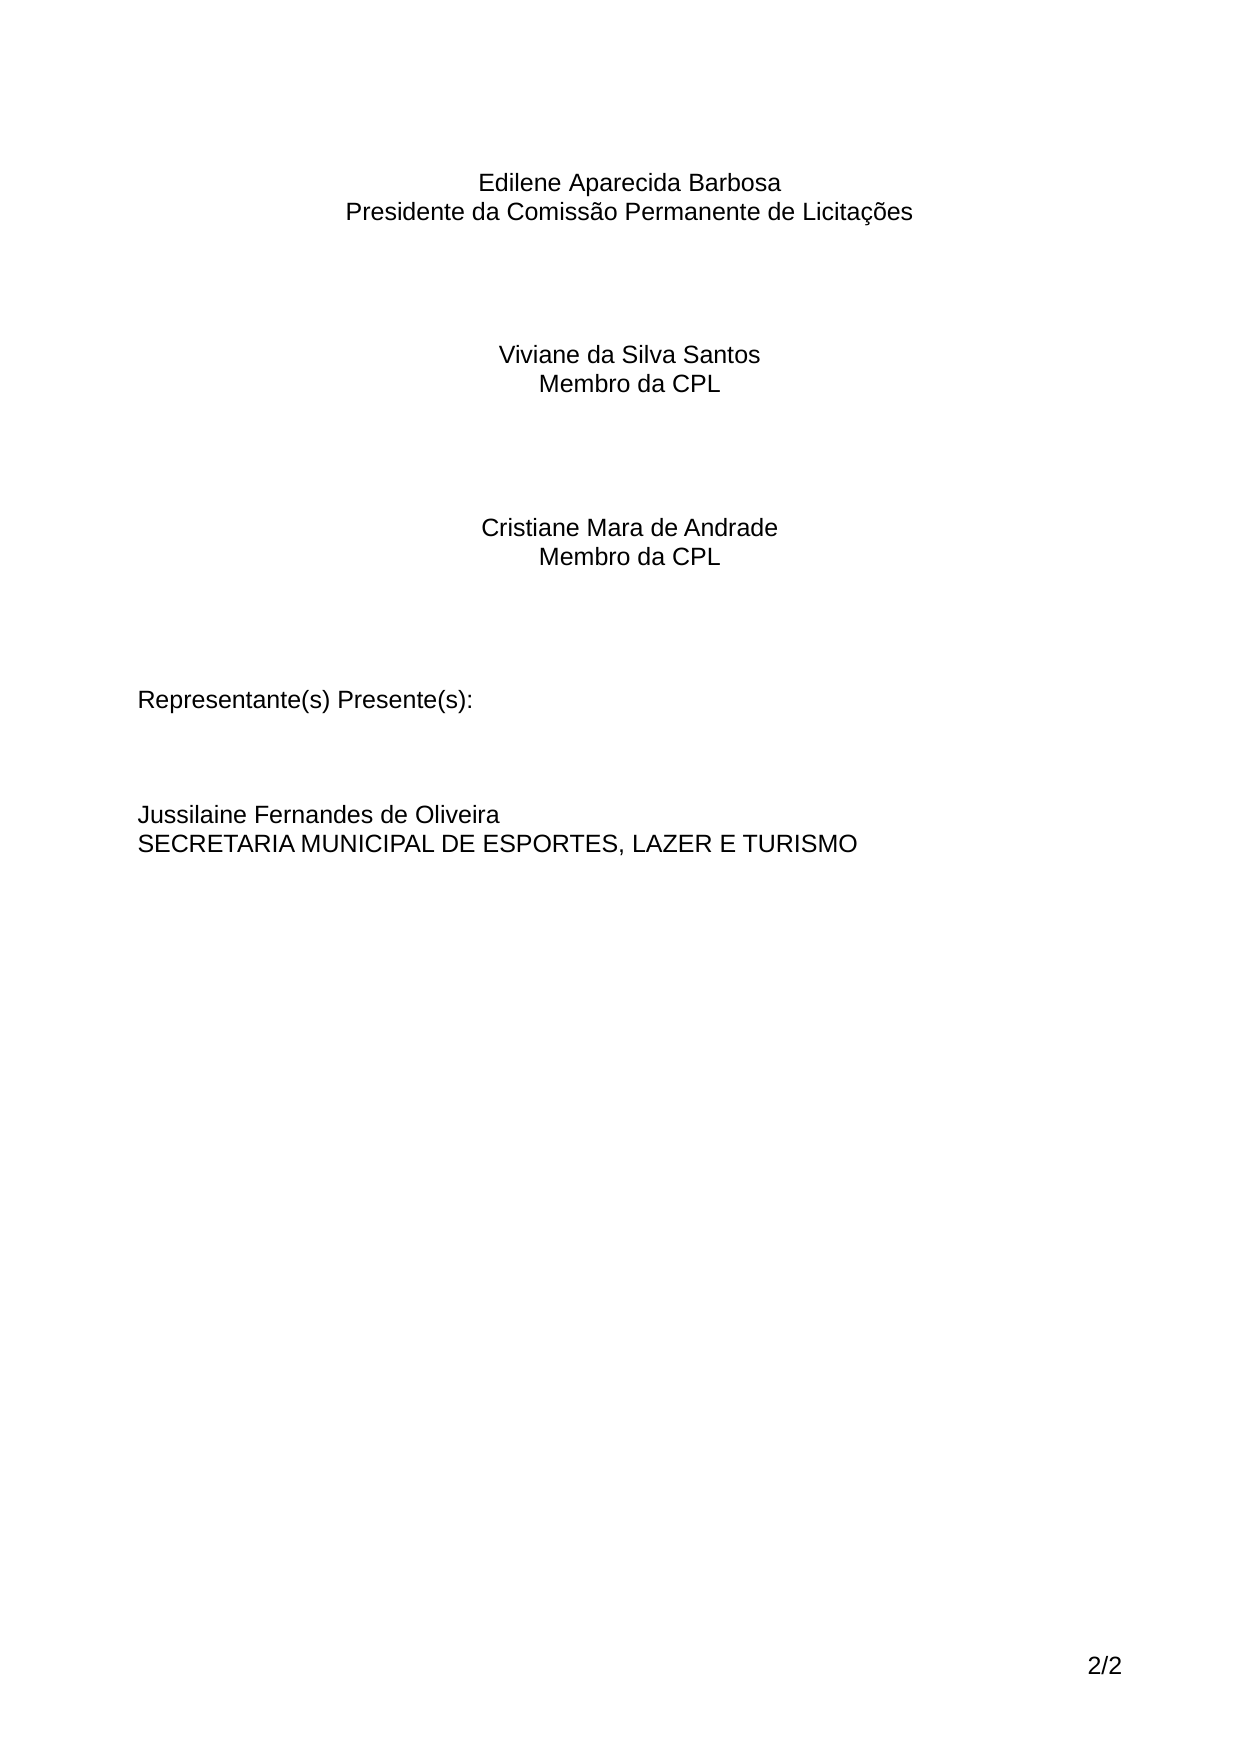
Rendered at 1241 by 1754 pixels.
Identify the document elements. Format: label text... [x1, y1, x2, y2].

text Representante(s) Presente(s): [137, 685, 1122, 714]
text Viviane da Silva Santos [137, 340, 1122, 369]
text Presidente da Comissão Permanente de Licitações [137, 197, 1122, 225]
text Edilene Aparecida Barbosa [137, 168, 1122, 197]
text SECRETARIA MUNICIPAL DE ESPORTES, LAZER E TURISMO [137, 829, 1122, 858]
text Cristiane Mara de Andrade [137, 513, 1122, 542]
text Jussilaine Fernandes de Oliveira [137, 800, 1122, 829]
text Membro da CPL [137, 542, 1122, 570]
text Membro da CPL [137, 369, 1122, 398]
